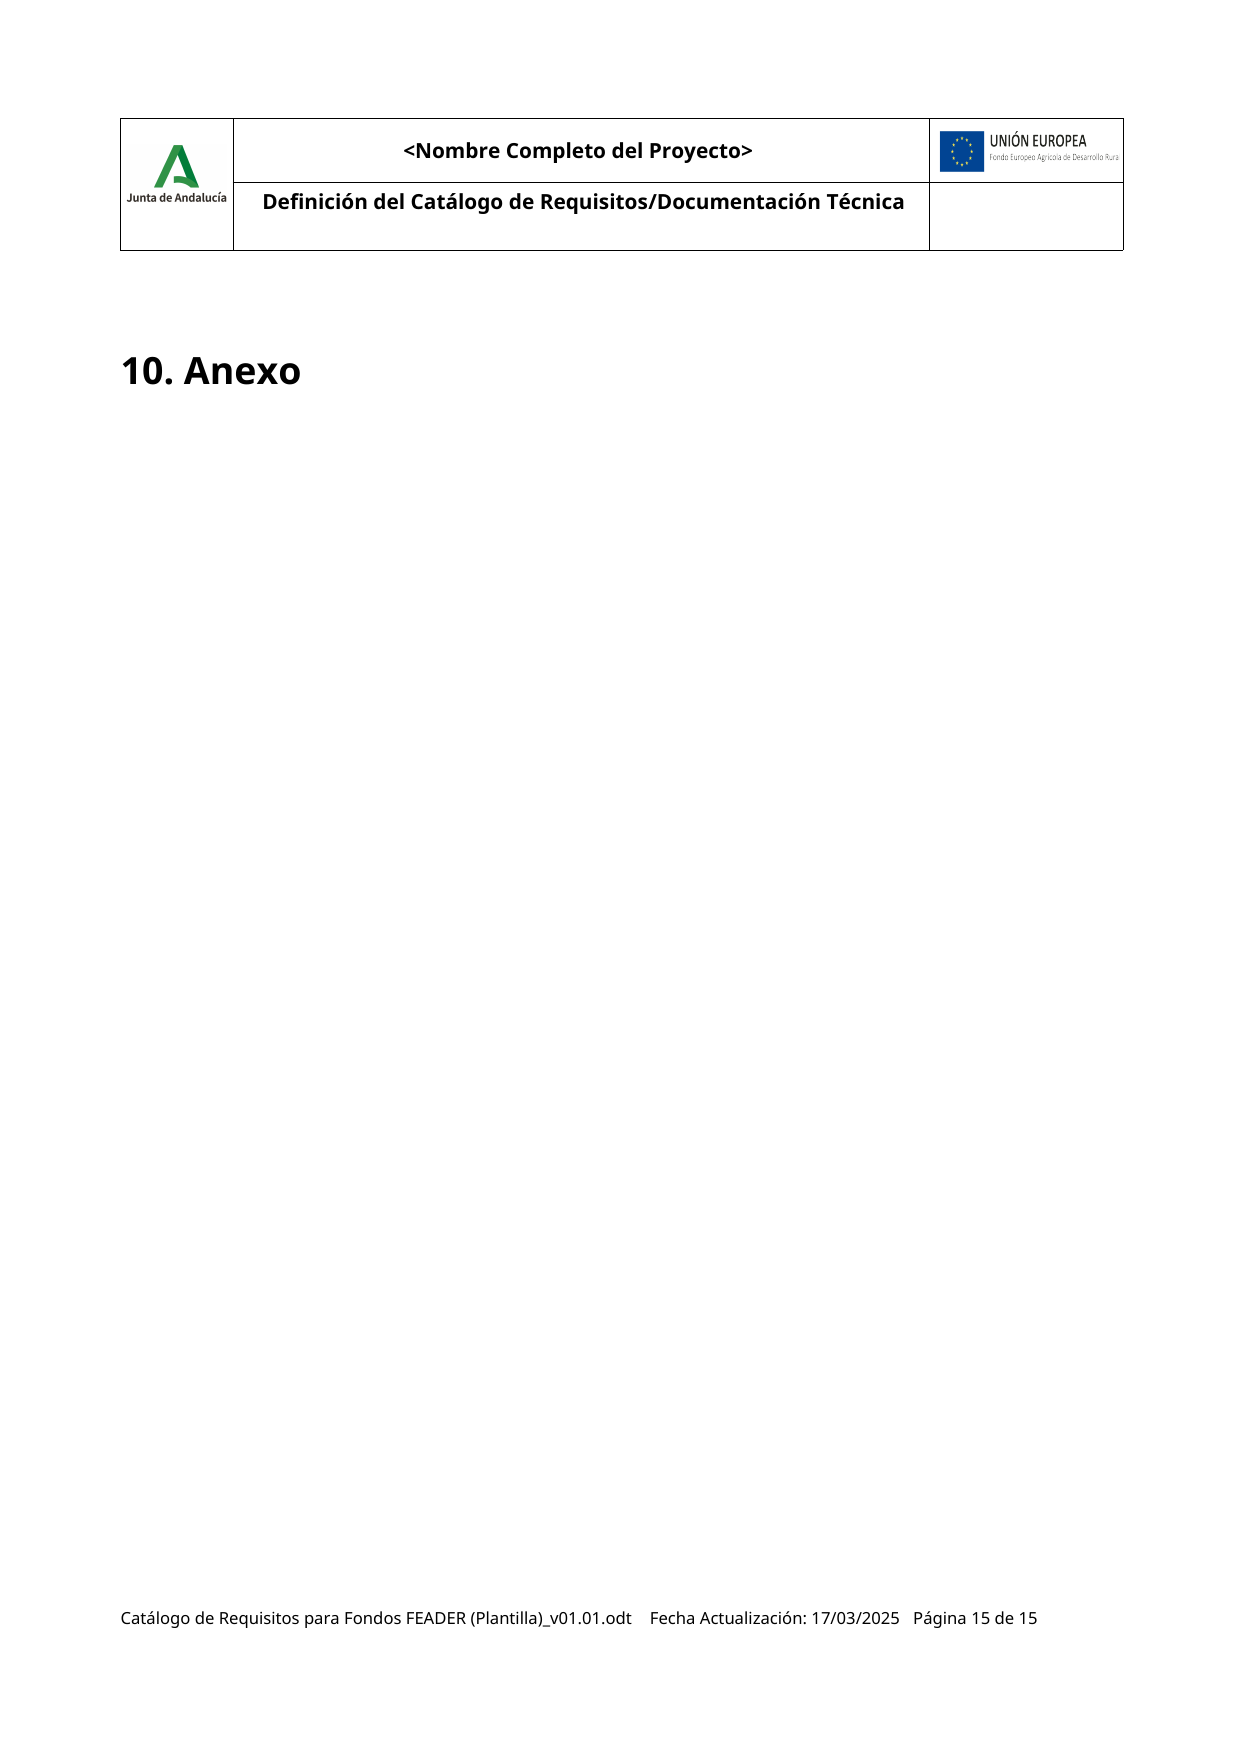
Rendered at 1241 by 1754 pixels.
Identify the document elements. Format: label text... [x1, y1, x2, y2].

subtitle Anexo [120, 344, 1123, 396]
picture [126, 144, 227, 203]
picture [939, 130, 1120, 173]
